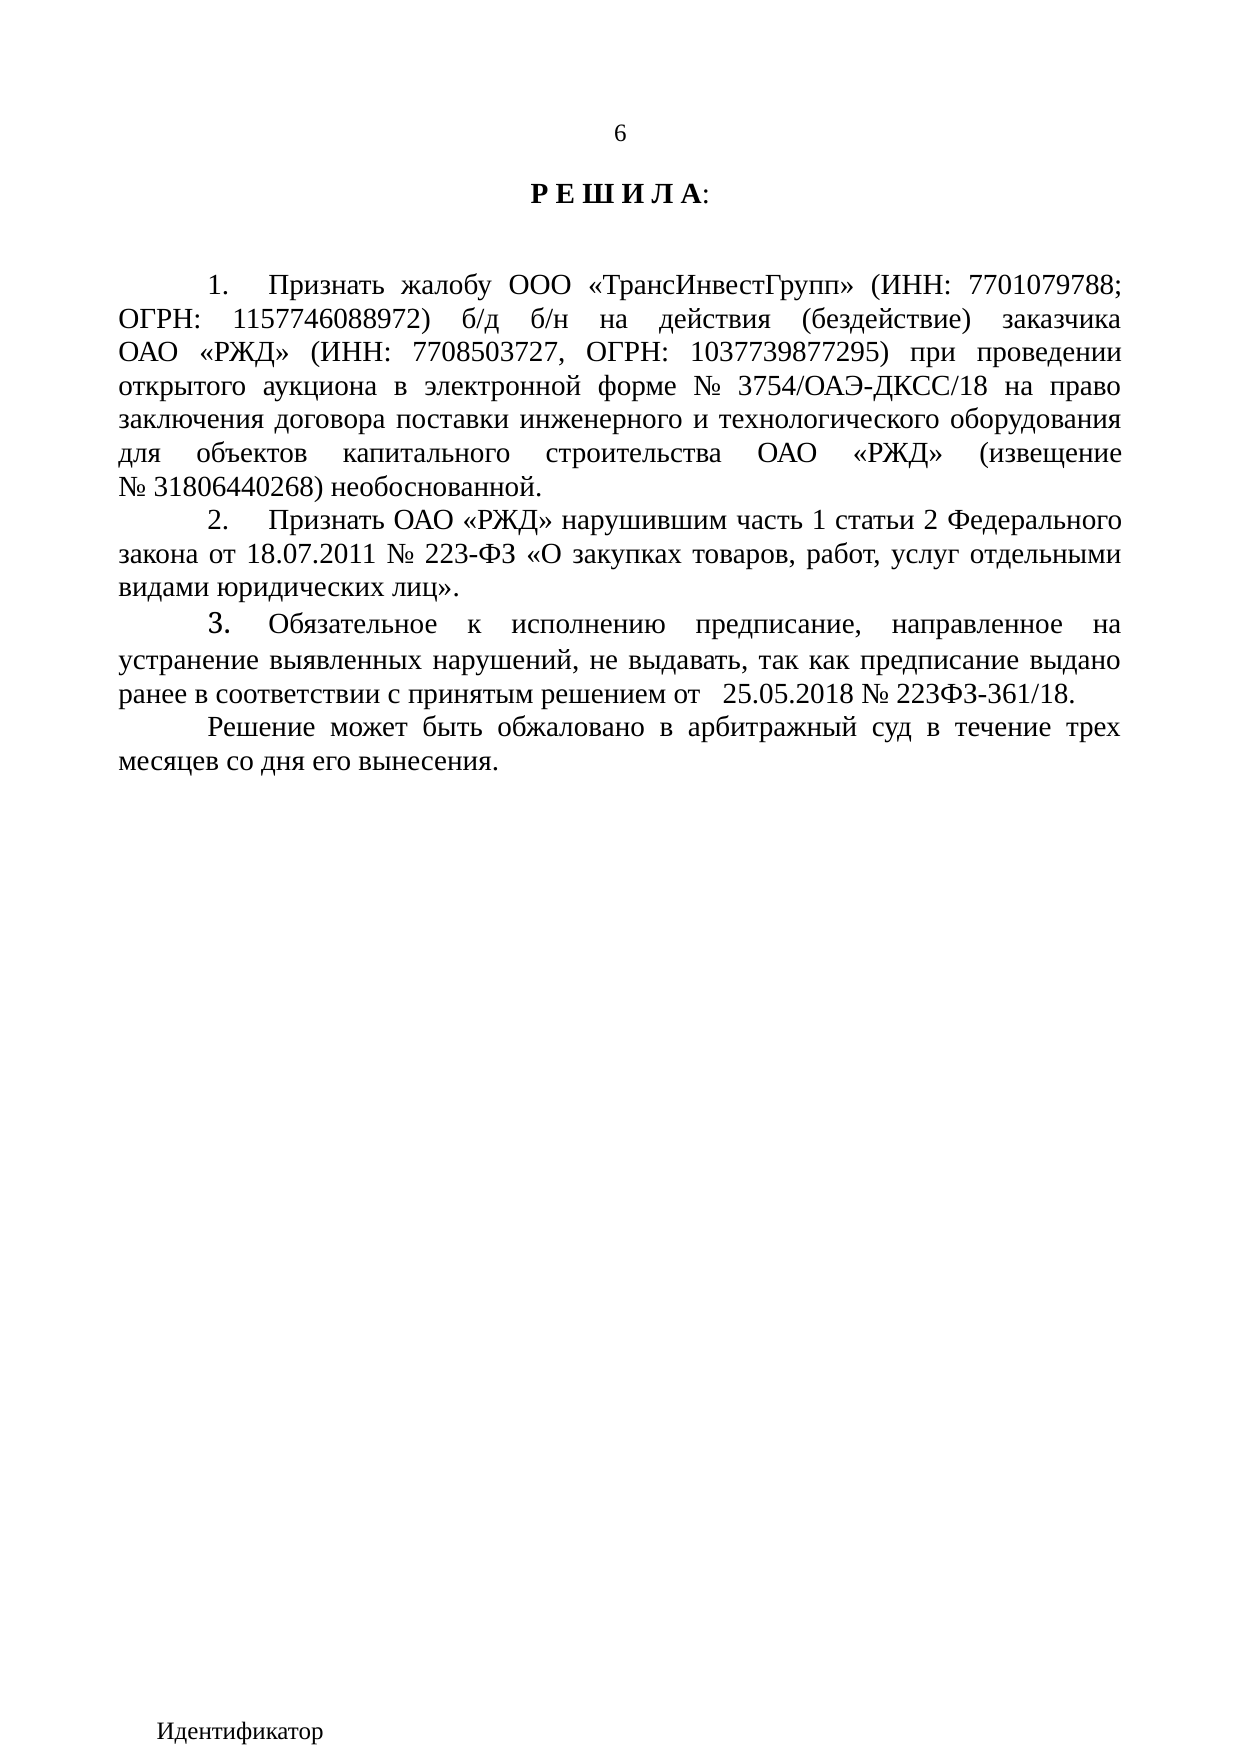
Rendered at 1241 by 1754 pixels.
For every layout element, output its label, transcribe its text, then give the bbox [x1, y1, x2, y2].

list Признать ОАО «РЖД» нарушившим часть 1 статьи 2 Федерального закона от 18.07.2011 № 223-ФЗ «О закупках товаров, работ, услуг отдельными видами юридических лиц». [118, 502, 1122, 603]
text Р Е Ш И Л А: [118, 176, 1122, 210]
list Признать жалобу ООО «ТрансИнвестГрупп» (ИНН: 7701079788; ОГРН: 1157746088972) б/д б/н на действия (бездействие) заказчика ОАО «РЖД» (ИНН: 7708503727, ОГРН: 1037739877295) при проведении открытого аукциона в электронной форме № 3754/ОАЭ-ДКСС/18 на право заключения договора поставки инженерного и технологического оборудования для объектов капитального строительства ОАО «РЖД» (извещение № 31806440268) необоснованной. [118, 267, 1122, 502]
list Обязательное к исполнению предписание, направленное на устранение выявленных нарушений, не выдавать, так как предписание выдано ранее в соответствии с принятым решением от 25.05.2018 № 223ФЗ-361/18. [118, 603, 1122, 709]
text Решение может быть обжаловано в арбитражный суд в течение трех месяцев со дня его вынесения. [118, 709, 1122, 777]
